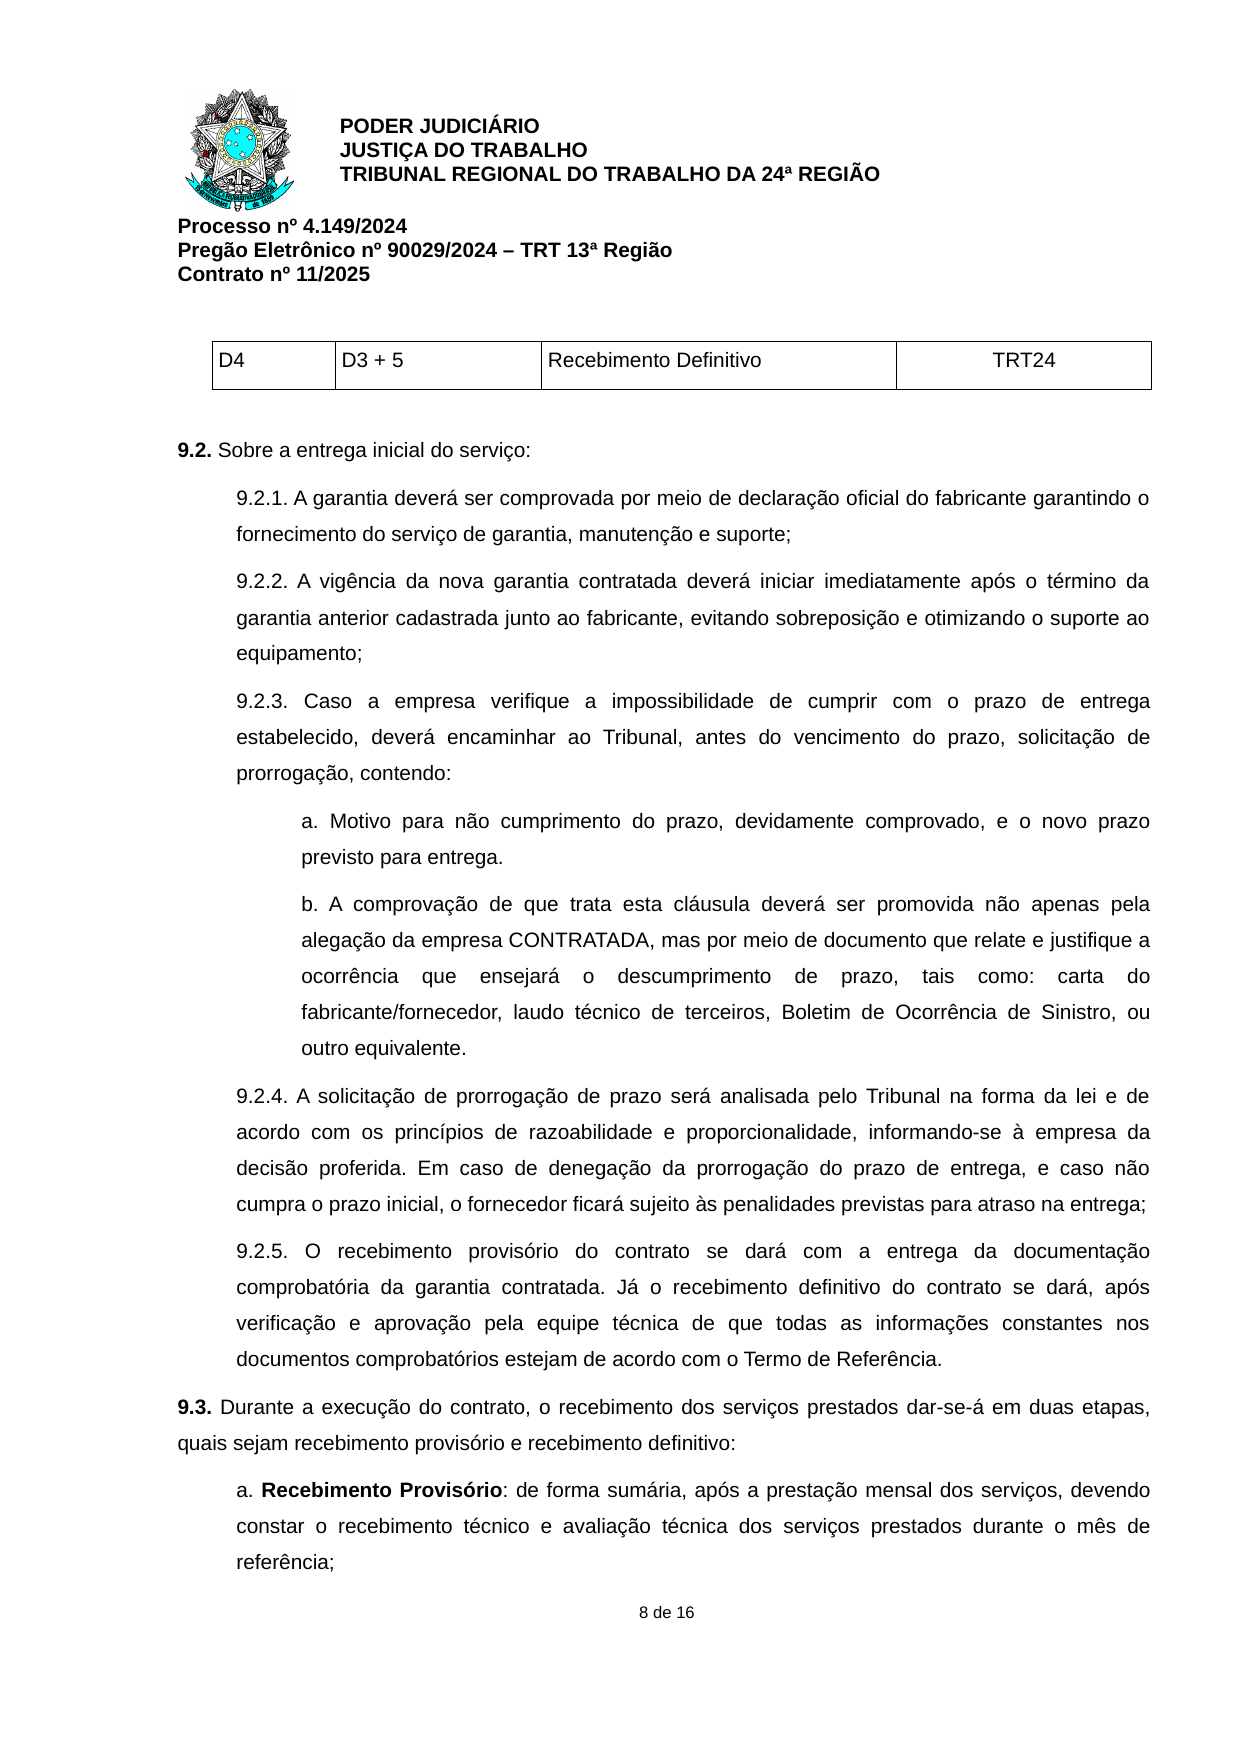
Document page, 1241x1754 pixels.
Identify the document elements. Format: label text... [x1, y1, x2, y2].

table_cell D4 [213, 342, 335, 389]
table_cell D3 + 5 [336, 342, 541, 389]
text 9.3. Durante a execução do contrato, o recebimento dos serviços prestados dar-se-á em duas etapas, quais sejam recebimento provisório e recebimento definitivo: [177, 1395, 1152, 1454]
picture [184, 88, 296, 212]
text 9.2.1. A garantia deverá ser comprovada por meio de declaração oficial do fabricante garantindo o fornecimento do serviço de garantia, manutenção e suporte; [236, 486, 1152, 546]
text b. A comprovação de que trata esta cláusula deverá ser promovida não apenas pela alegação da empresa CONTRATADA, mas por meio de documento que relate e justifique a ocorrência que ensejará o descumprimento de prazo, tais como: carta do fabricante/fornecedor, laudo técnico de terceiros, Boletim de Ocorrência de Sinistro, ou outro equivalente. [301, 892, 1152, 1060]
text 9.2.3. Caso a empresa verifique a impossibilidade de cumprir com o prazo de entrega estabelecido, deverá encaminhar ao Tribunal, antes do vencimento do prazo, solicitação de prorrogação, contendo: [236, 689, 1152, 785]
text 9.2.5. O recebimento provisório do contrato se dará com a entrega da documentação comprobatória da garantia contratada. Já o recebimento definitivo do contrato se dará, após verificação e aprovação pela equipe técnica de que todas as informações constantes nos documentos comprobatórios estejam de acordo com o Termo de Referência. [236, 1239, 1152, 1371]
text 9.2.4. A solicitação de prorrogação de prazo será analisada pelo Tribunal na forma da lei e de acordo com os princípios de razoabilidade e proporcionalidade, informando-se à empresa da decisão proferida. Em caso de denegação da prorrogação do prazo de entrega, e caso não cumpra o prazo inicial, o fornecedor ficará sujeito às penalidades previstas para atraso na entrega; [236, 1084, 1152, 1215]
table_cell Recebimento Definitivo [542, 342, 896, 389]
text 9.2.2. A vigência da nova garantia contratada deverá iniciar imediatamente após o término da garantia anterior cadastrada junto ao fabricante, evitando sobreposição e otimizando o suporte ao equipamento; [236, 569, 1152, 665]
text 9.2. Sobre a entrega inicial do serviço: [177, 438, 1152, 462]
table_cell TRT24 [897, 342, 1151, 389]
text a. Recebimento Provisório: de forma sumária, após a prestação mensal dos serviços, devendo constar o recebimento técnico e avaliação técnica dos serviços prestados durante o mês de referência; [236, 1478, 1152, 1574]
text a. Motivo para não cumprimento do prazo, devidamente comprovado, e o novo prazo previsto para entrega. [301, 808, 1152, 868]
